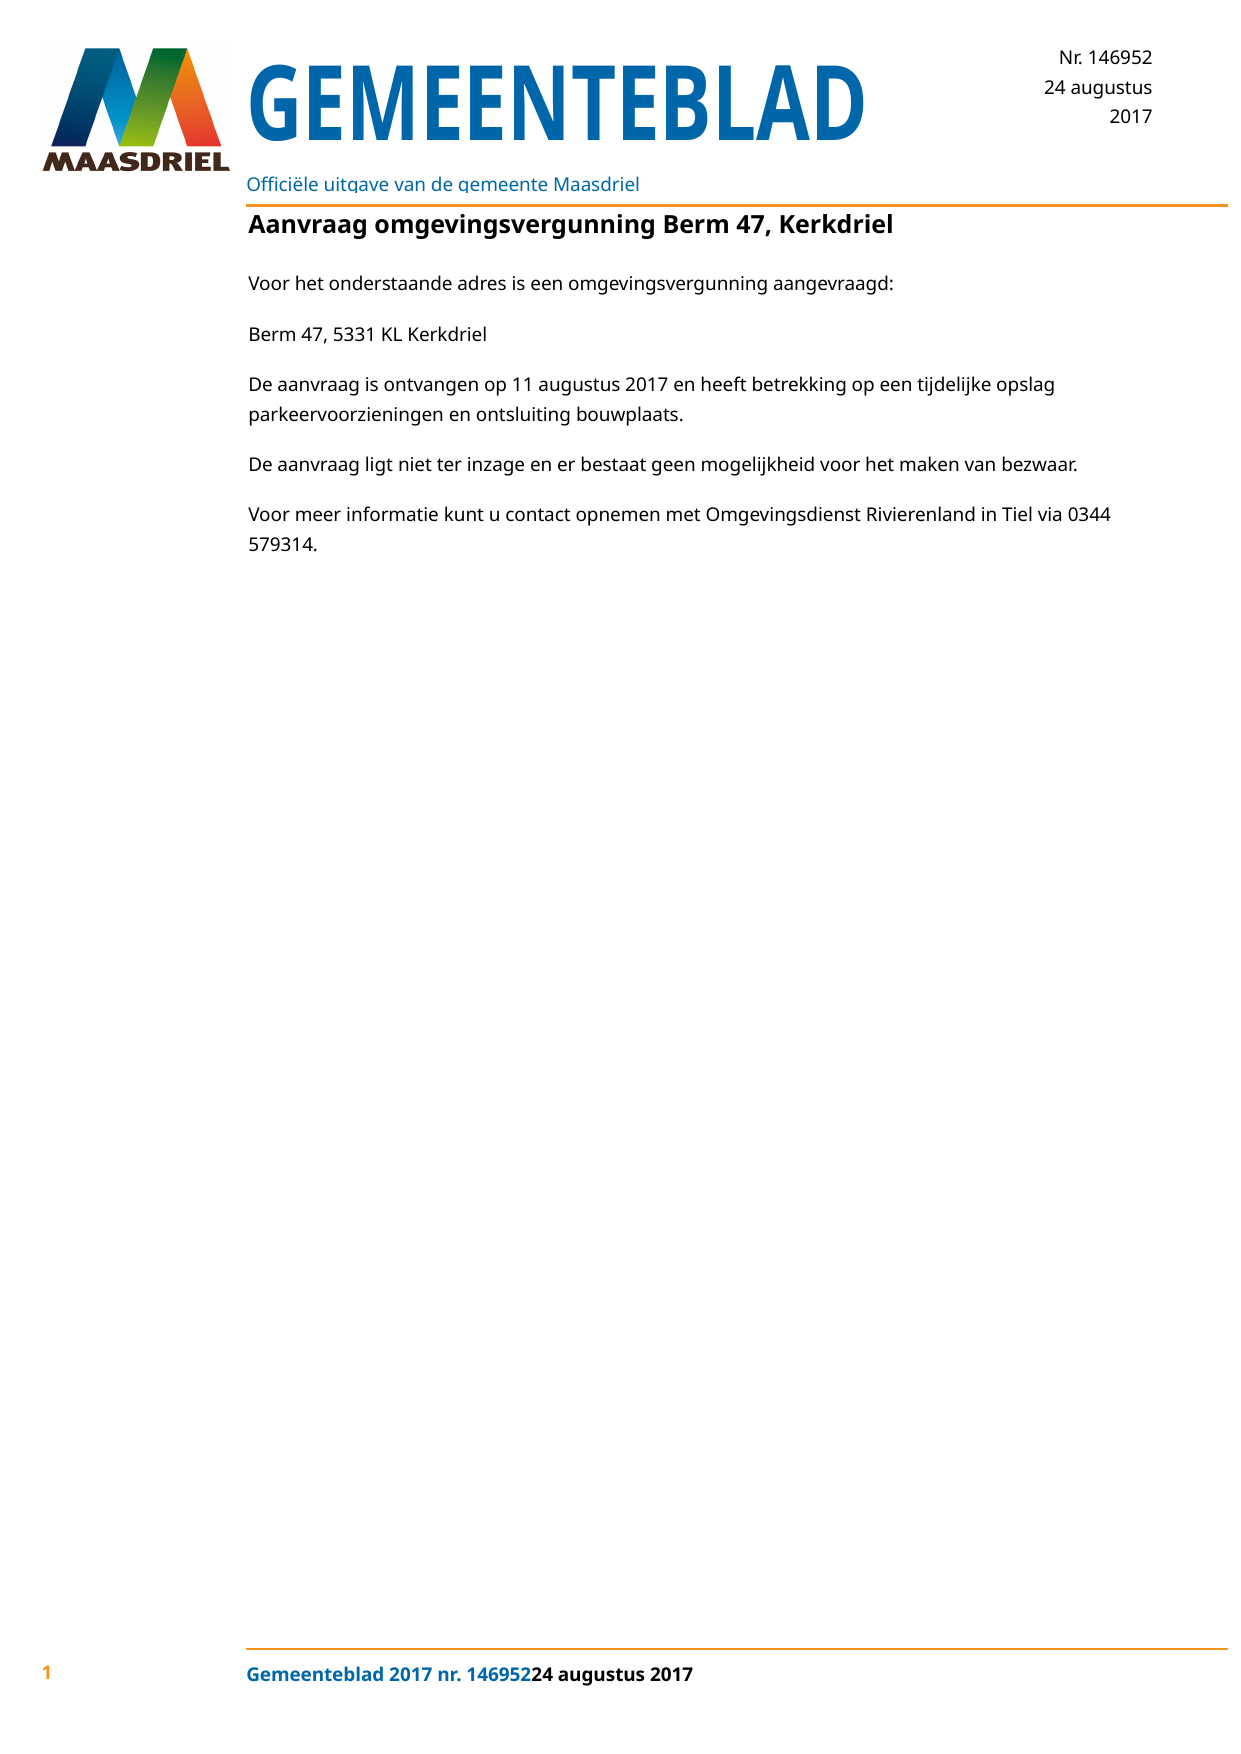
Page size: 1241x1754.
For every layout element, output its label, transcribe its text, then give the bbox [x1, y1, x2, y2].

picture [41, 47, 231, 172]
text Aanvraag omgevingsvergunning Berm 47, Kerkdriel [248, 207, 1152, 241]
text Voor het onderstaande adres is een omgevingsvergunning aangevraagd: [248, 270, 1152, 296]
text Berm 47, 5331 KL Kerkdriel [248, 321, 1152, 346]
text De aanvraag is ontvangen op 11 augustus 2017 en heeft betrekking op een tijdelijke opslag parkeervoorzieningen en ontsluiting bouwplaats. [248, 371, 1152, 426]
text De aanvraag ligt niet ter inzage en er bestaat geen mogelijkheid voor het maken van bezwaar. [248, 451, 1152, 477]
text Voor meer informatie kunt u contact opnemen met Omgevingsdienst Rivierenland in Tiel via 0344 579314. [248, 502, 1152, 557]
